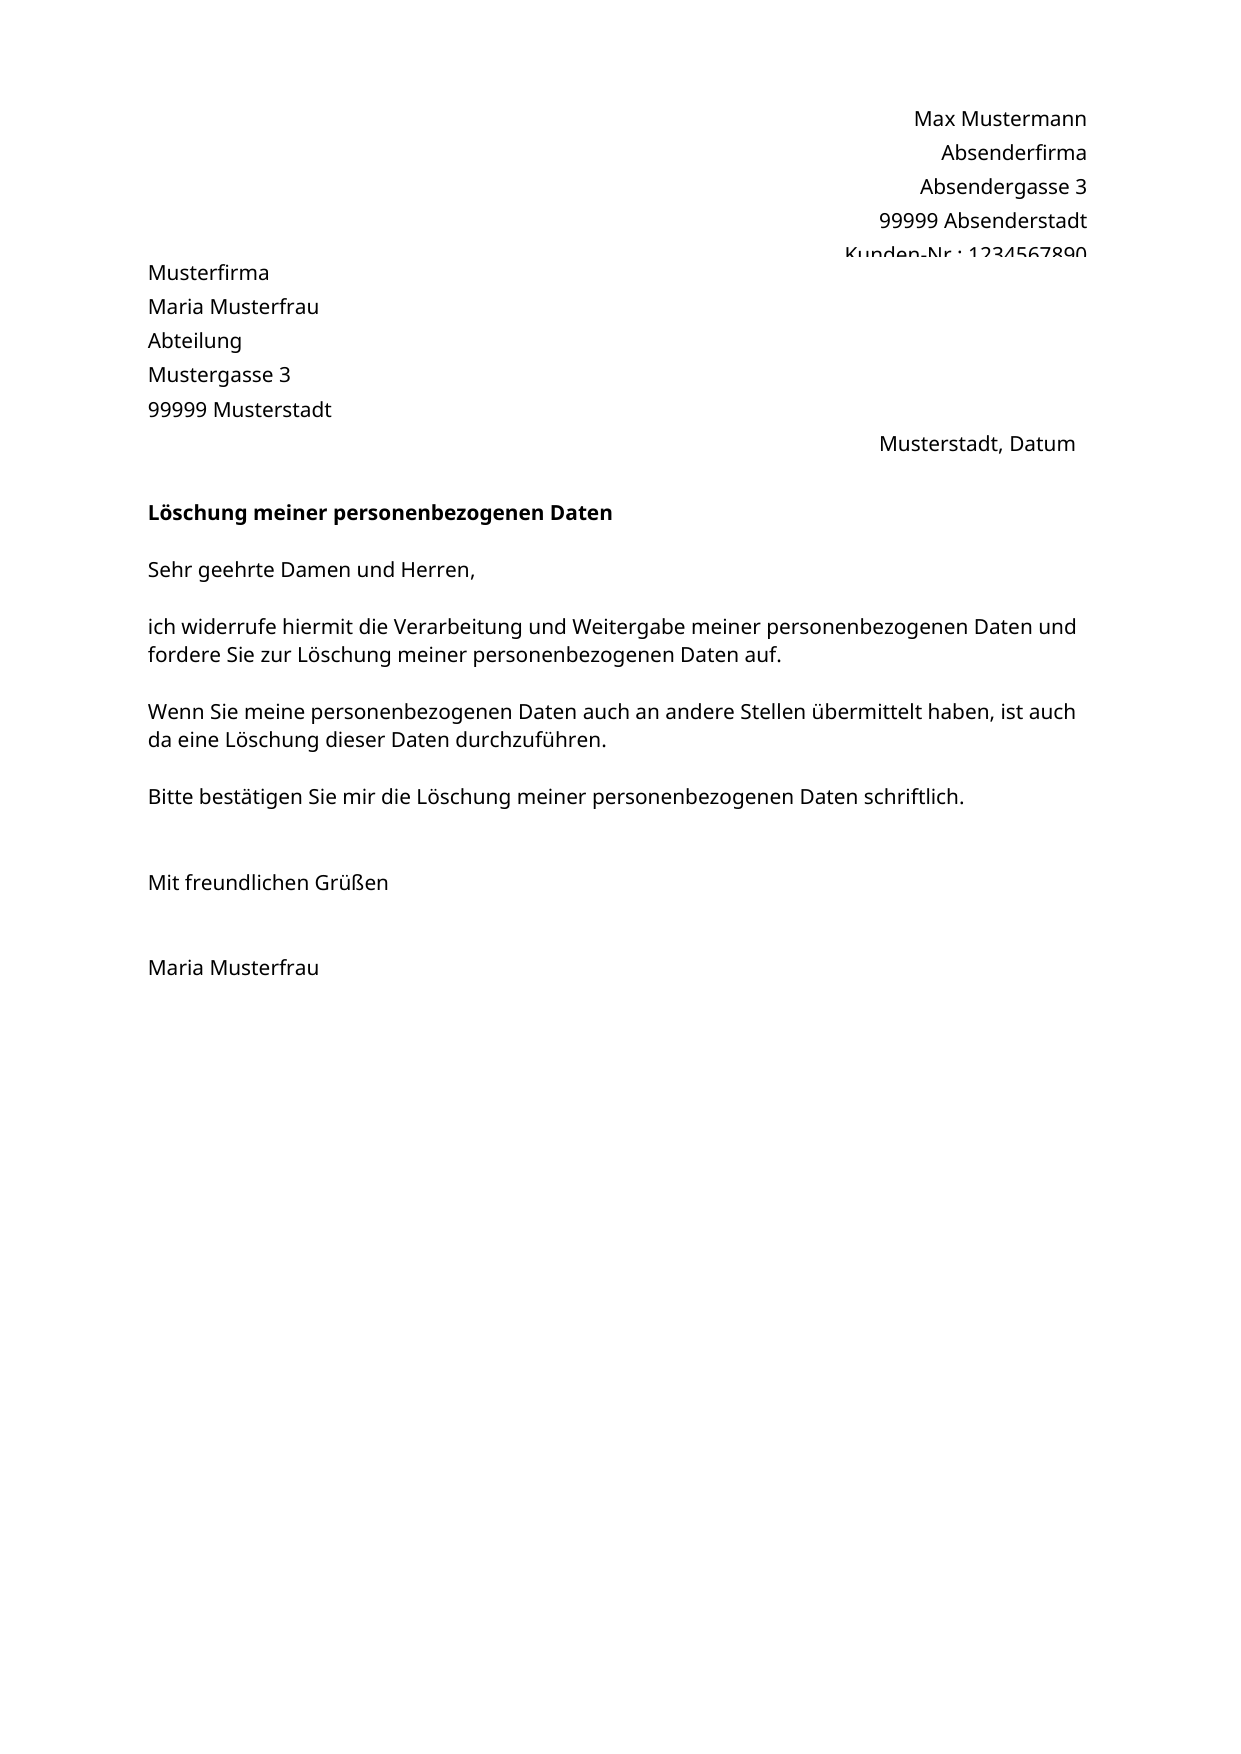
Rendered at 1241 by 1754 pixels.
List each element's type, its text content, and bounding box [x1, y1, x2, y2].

text Max Mustermann [748, 104, 1087, 132]
text Kunden-Nr.: 1234567890 [748, 240, 1087, 256]
text Abteilung [148, 327, 1087, 355]
text Mustergasse 3 [148, 361, 1087, 389]
text Musterfirma [148, 258, 1087, 287]
text Bitte bestätigen Sie mir die Löschung meiner personenbezogenen Daten schriftlich. [148, 782, 1087, 811]
text Sehr geehrte Damen und Herren, [148, 555, 1087, 583]
text Absenderfirma [748, 138, 1087, 166]
text Maria Musterfrau [148, 953, 1087, 982]
text Musterstadt, Datum [148, 429, 1087, 457]
text 99999 Absenderstadt [748, 206, 1087, 234]
text Mit freundlichen Grüßen [148, 868, 1087, 896]
text Maria Musterfrau [148, 292, 1087, 321]
text ich widerrufe hiermit die Verarbeitung und Weitergabe meiner personenbezogenen Daten und fordere Sie zur Löschung meiner personenbezogenen Daten auf. [148, 612, 1087, 669]
text Wenn Sie meine personenbezogenen Daten auch an andere Stellen übermittelt haben, ist auch da eine Löschung dieser Daten durchzuführen. [148, 697, 1087, 754]
text Absendergasse 3 [748, 172, 1087, 200]
text Löschung meiner personenbezogenen Daten [148, 498, 1087, 527]
text 99999 Musterstadt [148, 395, 1087, 423]
